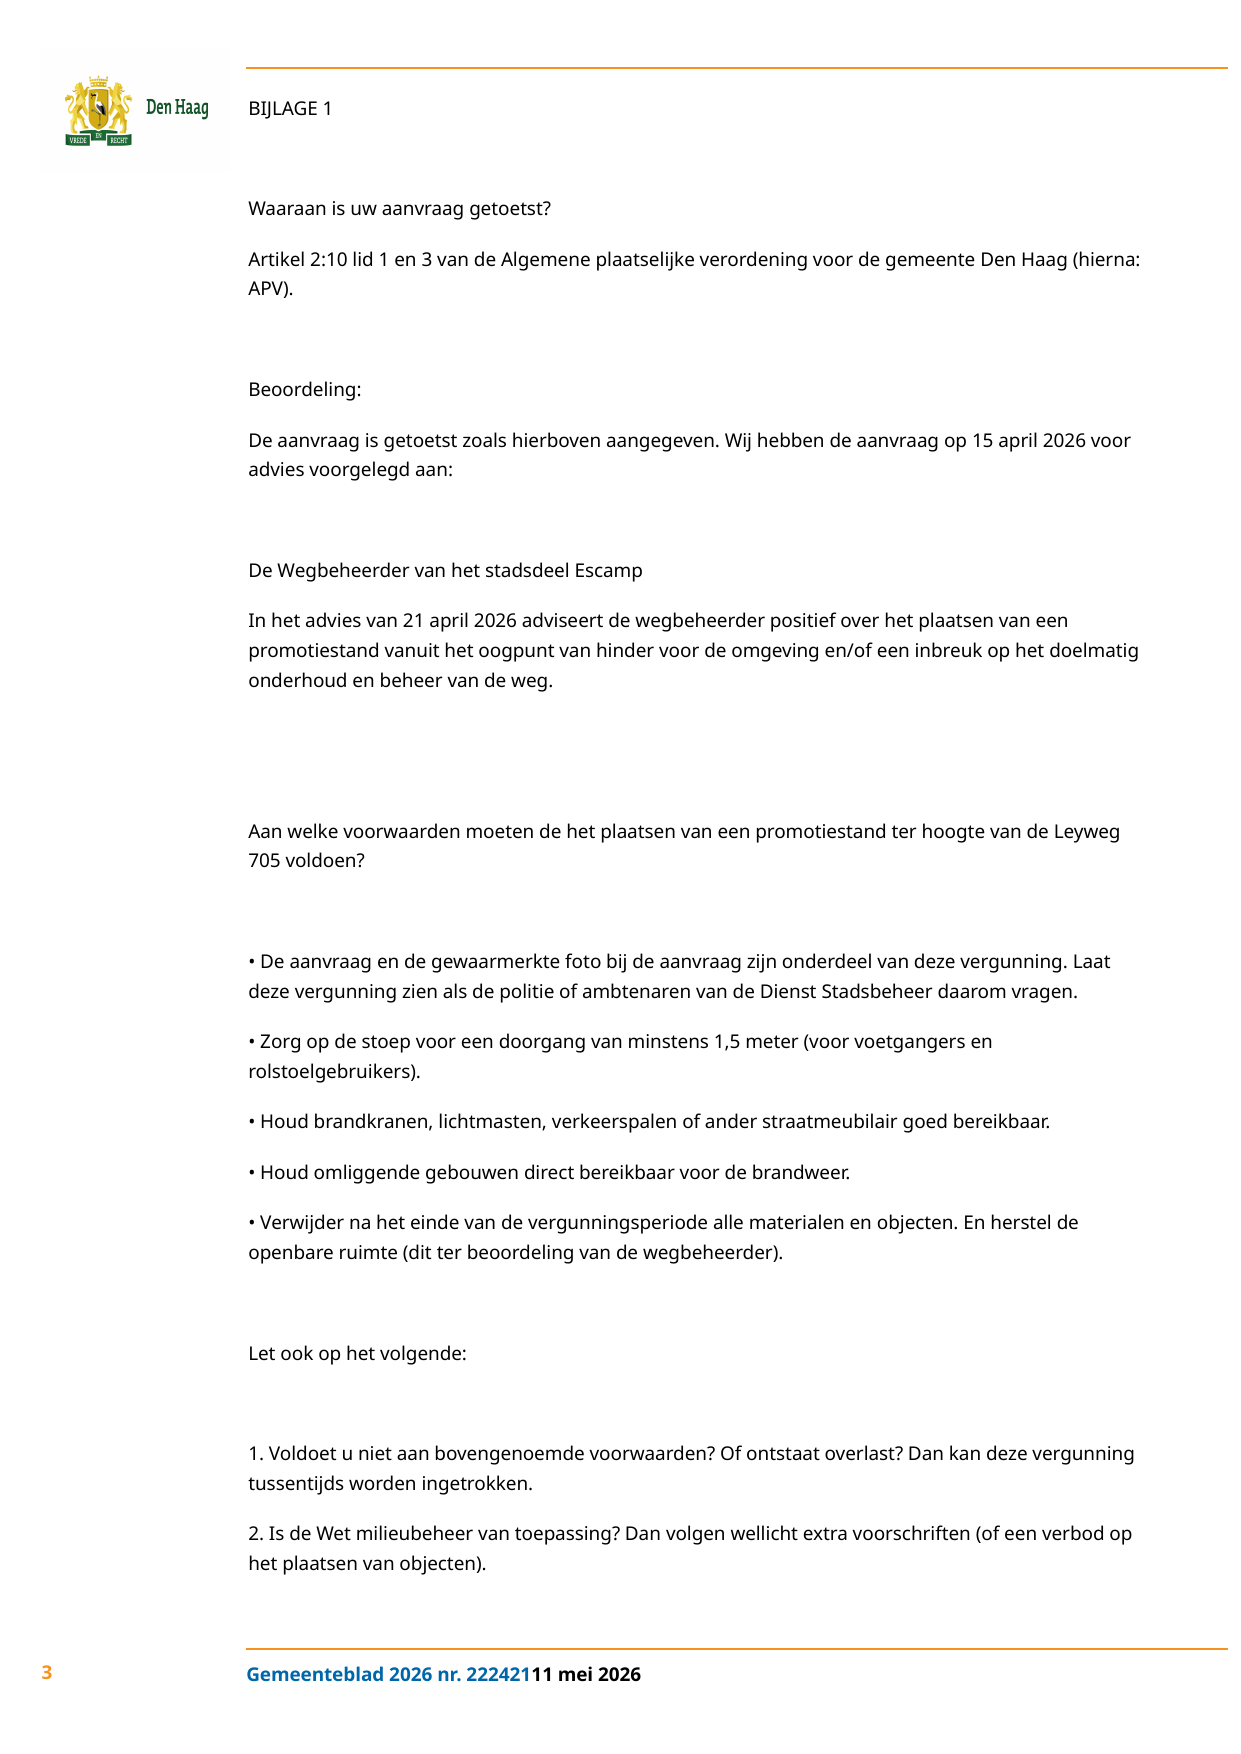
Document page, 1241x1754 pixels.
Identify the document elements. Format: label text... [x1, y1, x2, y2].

text • Verwijder na het einde van de vergunningsperiode alle materialen en objecten. En herstel de openbare ruimte (dit ter beoordeling van de wegbeheerder). [248, 1209, 1152, 1265]
picture [41, 47, 231, 172]
text Beoordeling: [248, 376, 1152, 402]
text • Houd omliggende gebouwen direct bereikbaar voor de brandweer. [248, 1159, 1152, 1185]
text Waaraan is uw aanvraag getoetst? [248, 196, 1152, 221]
text Let ook op het volgende: [248, 1340, 1152, 1366]
text De aanvraag is getoetst zoals hierboven aangegeven. Wij hebben de aanvraag op 15 april 2026 voor advies voorgelegd aan: [248, 427, 1152, 482]
text De Wegbeheerder van het stadsdeel Escamp [248, 557, 1152, 583]
text • Houd brandkranen, lichtmasten, verkeerspalen of ander straatmeubilair goed bereikbaar. [248, 1108, 1152, 1134]
text Artikel 2:10 lid 1 en 3 van de Algemene plaatselijke verordening voor de gemeente Den Haag (hierna: APV). [248, 246, 1152, 301]
text In het advies van 21 april 2026 adviseert de wegbeheerder positief over het plaatsen van een promotiestand vanuit het oogpunt van hinder voor de omgeving en/of een inbreuk op het doelmatig onderhoud en beheer van de weg. [248, 608, 1152, 693]
text 1. Voldoet u niet aan bovengenoemde voorwaarden? Of ontstaat overlast? Dan kan deze vergunning tussentijds worden ingetrokken. [248, 1441, 1152, 1496]
text Aan welke voorwaarden moeten de het plaatsen van een promotiestand ter hoogte van de Leyweg 705 voldoen? [248, 818, 1152, 873]
text • Zorg op de stoep voor een doorgang van minstens 1,5 meter (voor voetgangers en rolstoelgebruikers). [248, 1028, 1152, 1084]
text • De aanvraag en de gewaarmerkte foto bij de aanvraag zijn onderdeel van deze vergunning. Laat deze vergunning zien als de politie of ambtenaren van de Dienst Stadsbeheer daarom vragen. [248, 948, 1152, 1004]
text 2. Is de Wet milieubeheer van toepassing? Dan volgen wellicht extra voorschriften (of een verbod op het plaatsen van objecten). [248, 1521, 1152, 1576]
text BIJLAGE 1 [248, 95, 1152, 121]
